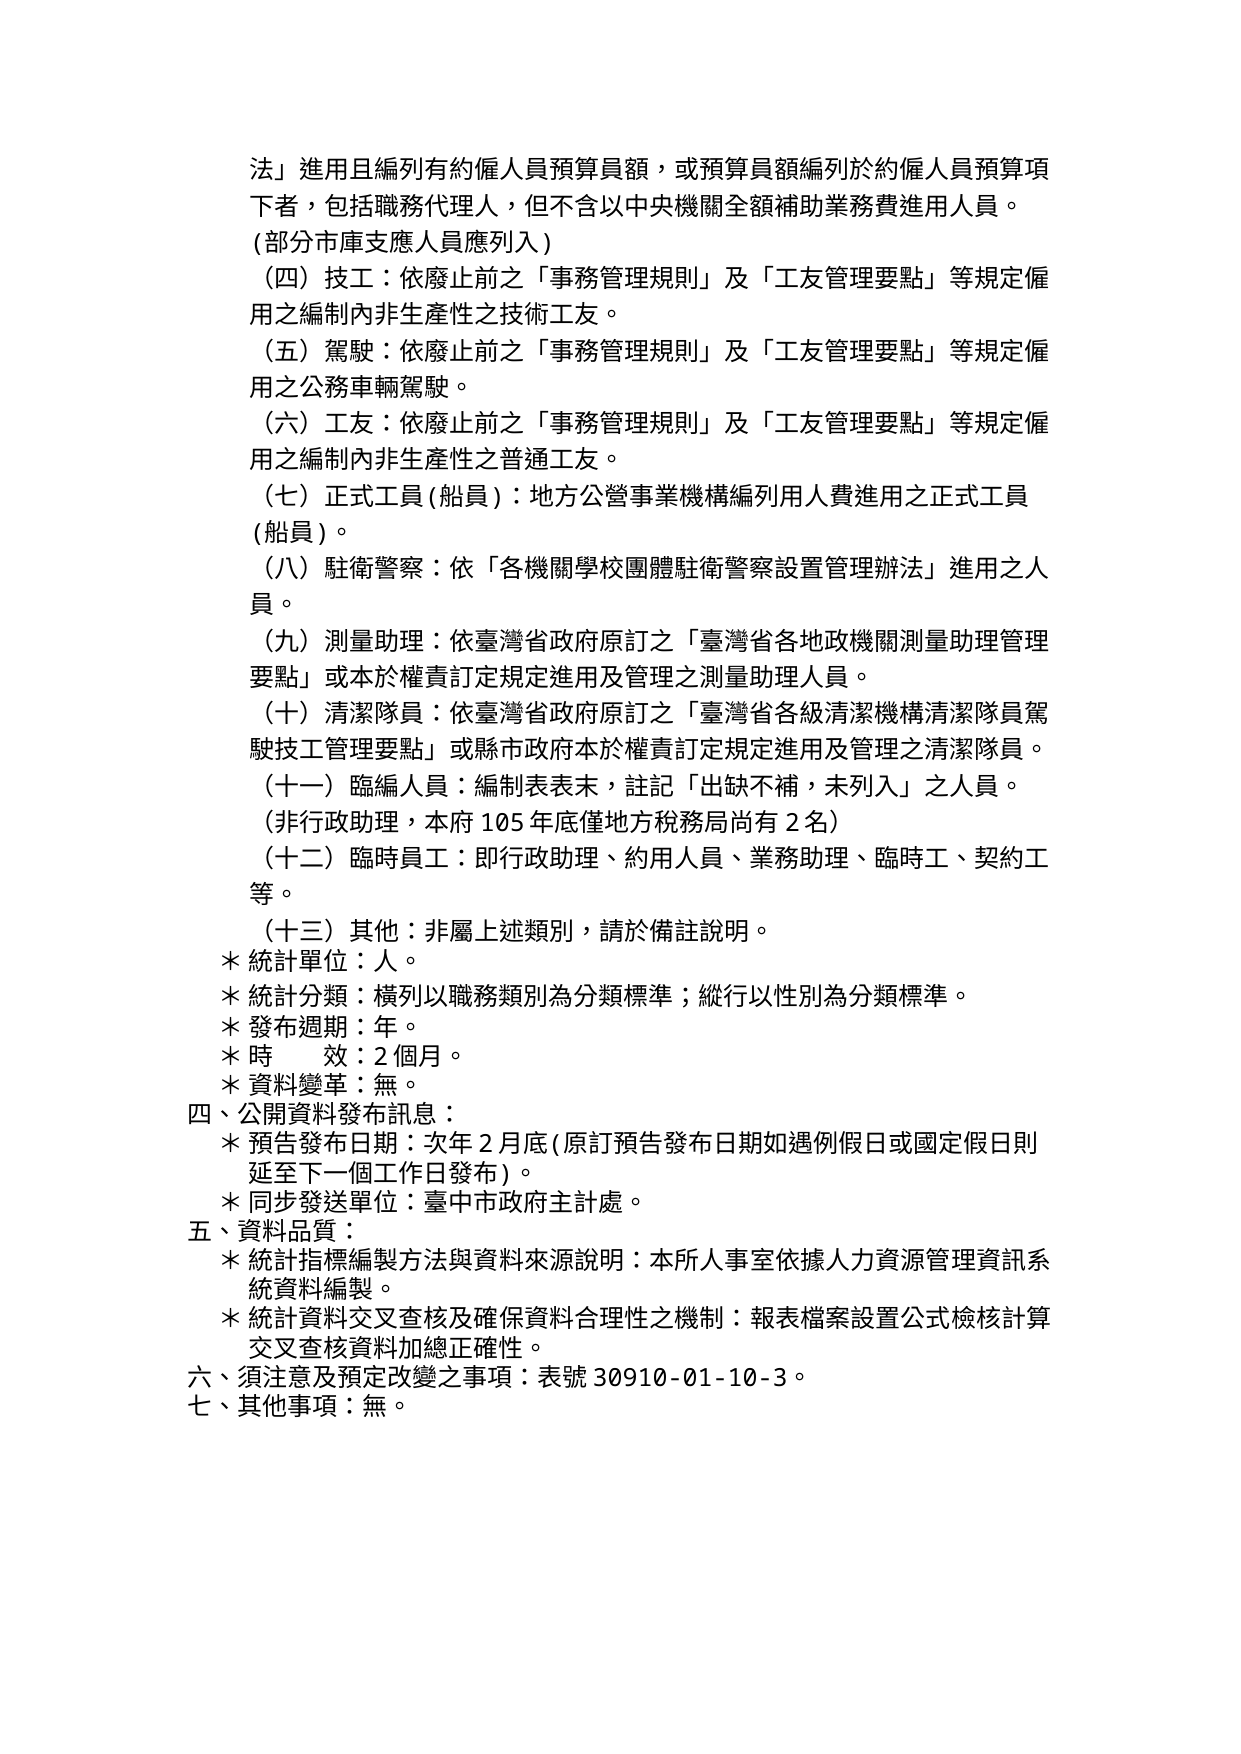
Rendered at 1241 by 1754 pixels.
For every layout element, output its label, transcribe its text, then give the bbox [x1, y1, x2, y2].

table_cell （五）駕駛：依廢止前之「事務管理規則」及「工友管理要點」等規定僱用之公務車輛駕駛。 [162, 331, 1062, 404]
text 五、資料品質： [187, 1217, 1053, 1246]
table_cell （八）駐衛警察：依「各機關學校團體駐衛警察設置管理辦法」進用之人員。 [162, 549, 1062, 621]
list 統計資料交叉查核及確保資料合理性之機制：報表檔案設置公式檢核計算，交叉查核資料加總正確性。 [218, 1304, 1053, 1363]
table_cell （十三）其他：非屬上述類別，請於備註說明。 [162, 911, 1062, 947]
table_cell 法」進用且編列有約僱人員預算員額，或預算員額編列於約僱人員預算項下者，包括職務代理人，但不含以中央機關全額補助業務費進用人員。(部分市庫支應人員應列入) [162, 150, 1062, 259]
list 統計單位：人。 [218, 947, 1053, 977]
list 時 效：2個月。 [218, 1042, 1053, 1071]
list 同步發送單位：臺中市政府主計處。 [218, 1188, 1053, 1217]
table_cell （九）測量助理：依臺灣省政府原訂之「臺灣省各地政機關測量助理管理要點」或本於權責訂定規定進用及管理之測量助理人員。 [162, 621, 1062, 694]
table_cell （十二）臨時員工：即行政助理、約用人員、業務助理、臨時工、契約工等。 [162, 839, 1062, 911]
list 發布週期：年。 [218, 1013, 1053, 1042]
text 六、須注意及預定改變之事項：表號30910-01-10-3。 [187, 1363, 1053, 1392]
table_cell （十）清潔隊員：依臺灣省政府原訂之「臺灣省各級清潔機構清潔隊員駕駛技工管理要點」或縣市政府本於權責訂定規定進用及管理之清潔隊員。 [162, 694, 1062, 766]
list 預告發布日期：次年2月底(原訂預告發布日期如遇例假日或國定假日則延至下一個工作日發布)。 [218, 1129, 1053, 1188]
table_cell （十一）臨編人員：編制表表末，註記「出缺不補，未列入」之人員。（非行政助理，本府105年底僅地方稅務局尚有2名） [162, 766, 1062, 839]
table_cell （四）技工：依廢止前之「事務管理規則」及「工友管理要點」等規定僱用之編制內非生產性之技術工友。 [162, 259, 1062, 331]
text 七、其他事項：無。 [187, 1392, 1053, 1421]
table_cell （六）工友：依廢止前之「事務管理規則」及「工友管理要點」等規定僱用之編制內非生產性之普通工友。 [162, 404, 1062, 476]
list 統計分類：橫列以職務類別為分類標準；縱行以性別為分類標準。 [218, 977, 1053, 1013]
text 四、公開資料發布訊息： [187, 1100, 1053, 1129]
list 統計指標編製方法與資料來源說明：本所人事室依據人力資源管理資訊系統資料編製。 [218, 1246, 1053, 1304]
list 資料變革：無。 [218, 1071, 1053, 1100]
table_cell （七）正式工員(船員)：地方公營事業機構編列用人費進用之正式工員(船員)。 [162, 476, 1062, 549]
